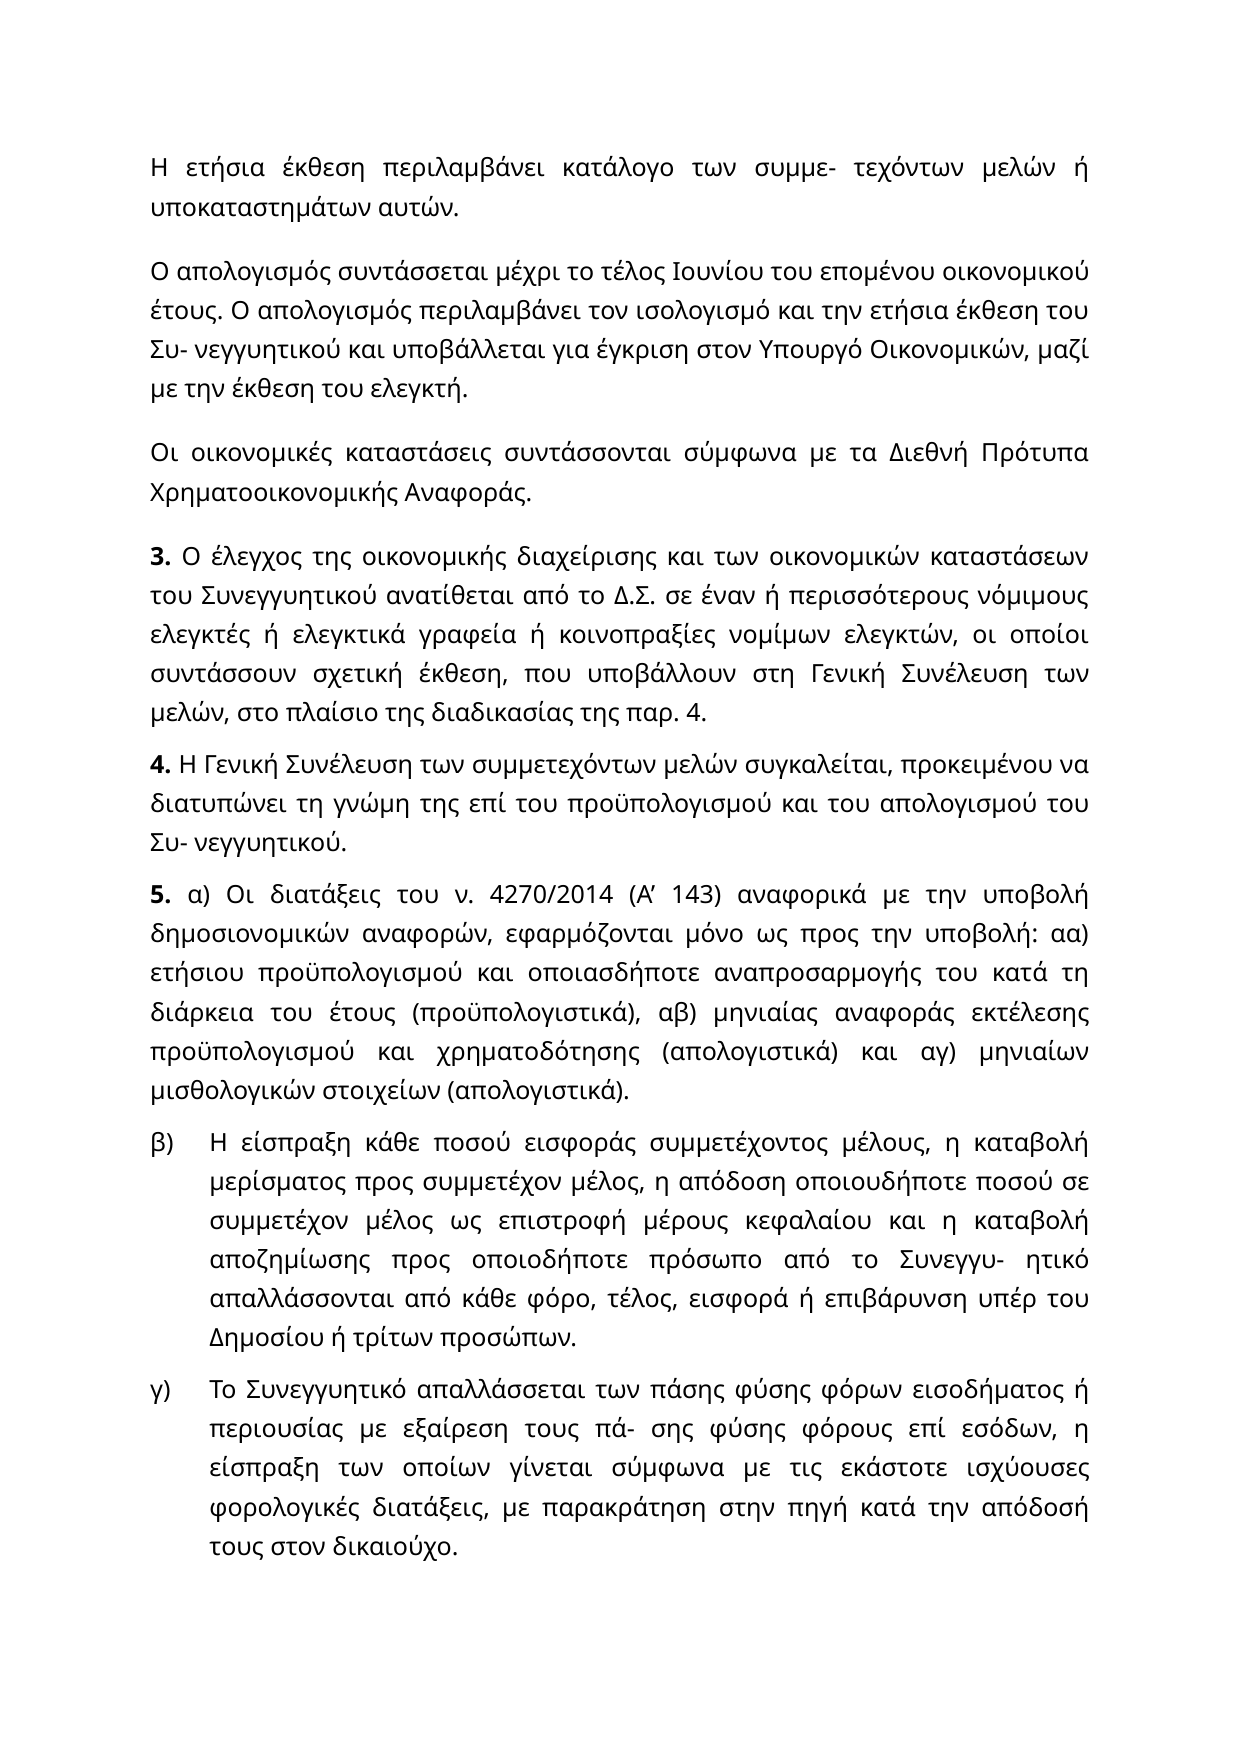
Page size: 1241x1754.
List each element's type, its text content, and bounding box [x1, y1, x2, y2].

text Η ετήσια έκθεση περιλαμβάνει κατάλογο των συμμε- τεχόντων μελών ή υποκαταστημάτων αυτών. [150, 150, 1090, 223]
text Ο απολογισμός συντάσσεται μέχρι το τέλος Ιουνίου του επομένου οικονομικού έτους. Ο απολογισμός περιλαμβάνει τον ισολογισμό και την ετήσια έκθεση του Συ- νεγγυητικού και υποβάλλεται για έγκριση στον Υπουργό Οικονομικών, μαζί με την έκθεση του ελεγκτή. [150, 253, 1090, 405]
list β) Η είσπραξη κάθε ποσού εισφοράς συμμετέχοντος μέλους, η καταβολή μερίσματος προς συμμετέχον μέλος, η απόδοση οποιουδήποτε ποσού σε συμμετέχον μέλος ως επιστροφή μέρους κεφαλαίου και η καταβολή αποζημίωσης προς οποιοδήποτε πρόσωπο από το Συνεγγυ- ητικό απαλλάσσονται από κάθε φόρο, τέλος, εισφορά ή επιβάρυνση υπέρ του Δημοσίου ή τρίτων προσώπων. [150, 1124, 1090, 1354]
text 3. Ο έλεγχος της οικονομικής διαχείρισης και των οικονομικών καταστάσεων του Συνεγγυητικού ανατίθεται από το Δ.Σ. σε έναν ή περισσότερους νόμιμους ελεγκτές ή ελεγκτικά γραφεία ή κοινοπραξίες νομίμων ελεγκτών, οι οποίοι συντάσσουν σχετική έκθεση, που υποβάλλουν στη Γενική Συνέλευση των μελών, στο πλαίσιο της διαδικασίας της παρ. 4. [150, 538, 1090, 729]
text Οι οικονομικές καταστάσεις συντάσσονται σύμφωνα με τα Διεθνή Πρότυπα Χρηματοοικονομικής Αναφοράς. [150, 435, 1090, 508]
text 4. Η Γενική Συνέλευση των συμμετεχόντων μελών συγκαλείται, προκειμένου να διατυπώνει τη γνώμη της επί του προϋπολογισμού και του απολογισμού του Συ- νεγγυητικού. [150, 747, 1090, 859]
list γ) Το Συνεγγυητικό απαλλάσσεται των πάσης φύσης φόρων εισοδήματος ή περιουσίας με εξαίρεση τους πά- σης φύσης φόρους επί εσόδων, η είσπραξη των οποίων γίνεται σύμφωνα με τις εκάστοτε ισχύουσες φορολογικές διατάξεις, με παρακράτηση στην πηγή κατά την απόδοσή τους στον δικαιούχο. [150, 1372, 1090, 1562]
text 5. α) Οι διατάξεις του ν. 4270/2014 (A’ 143) αναφορικά με την υποβολή δημοσιονομικών αναφορών, εφαρμόζονται μόνο ως προς την υποβολή: αα) ετήσιου προϋπολογισμού και οποιασδήποτε αναπροσαρμογής του κατά τη διάρκεια του έτους (προϋπολογιστικά), αβ) μηνιαίας αναφοράς εκτέλεσης προϋπολογισμού και χρηματοδότησης (απολογιστικά) και αγ) μηνιαίων μισθολογικών στοιχείων (απολογιστικά). [150, 877, 1090, 1107]
